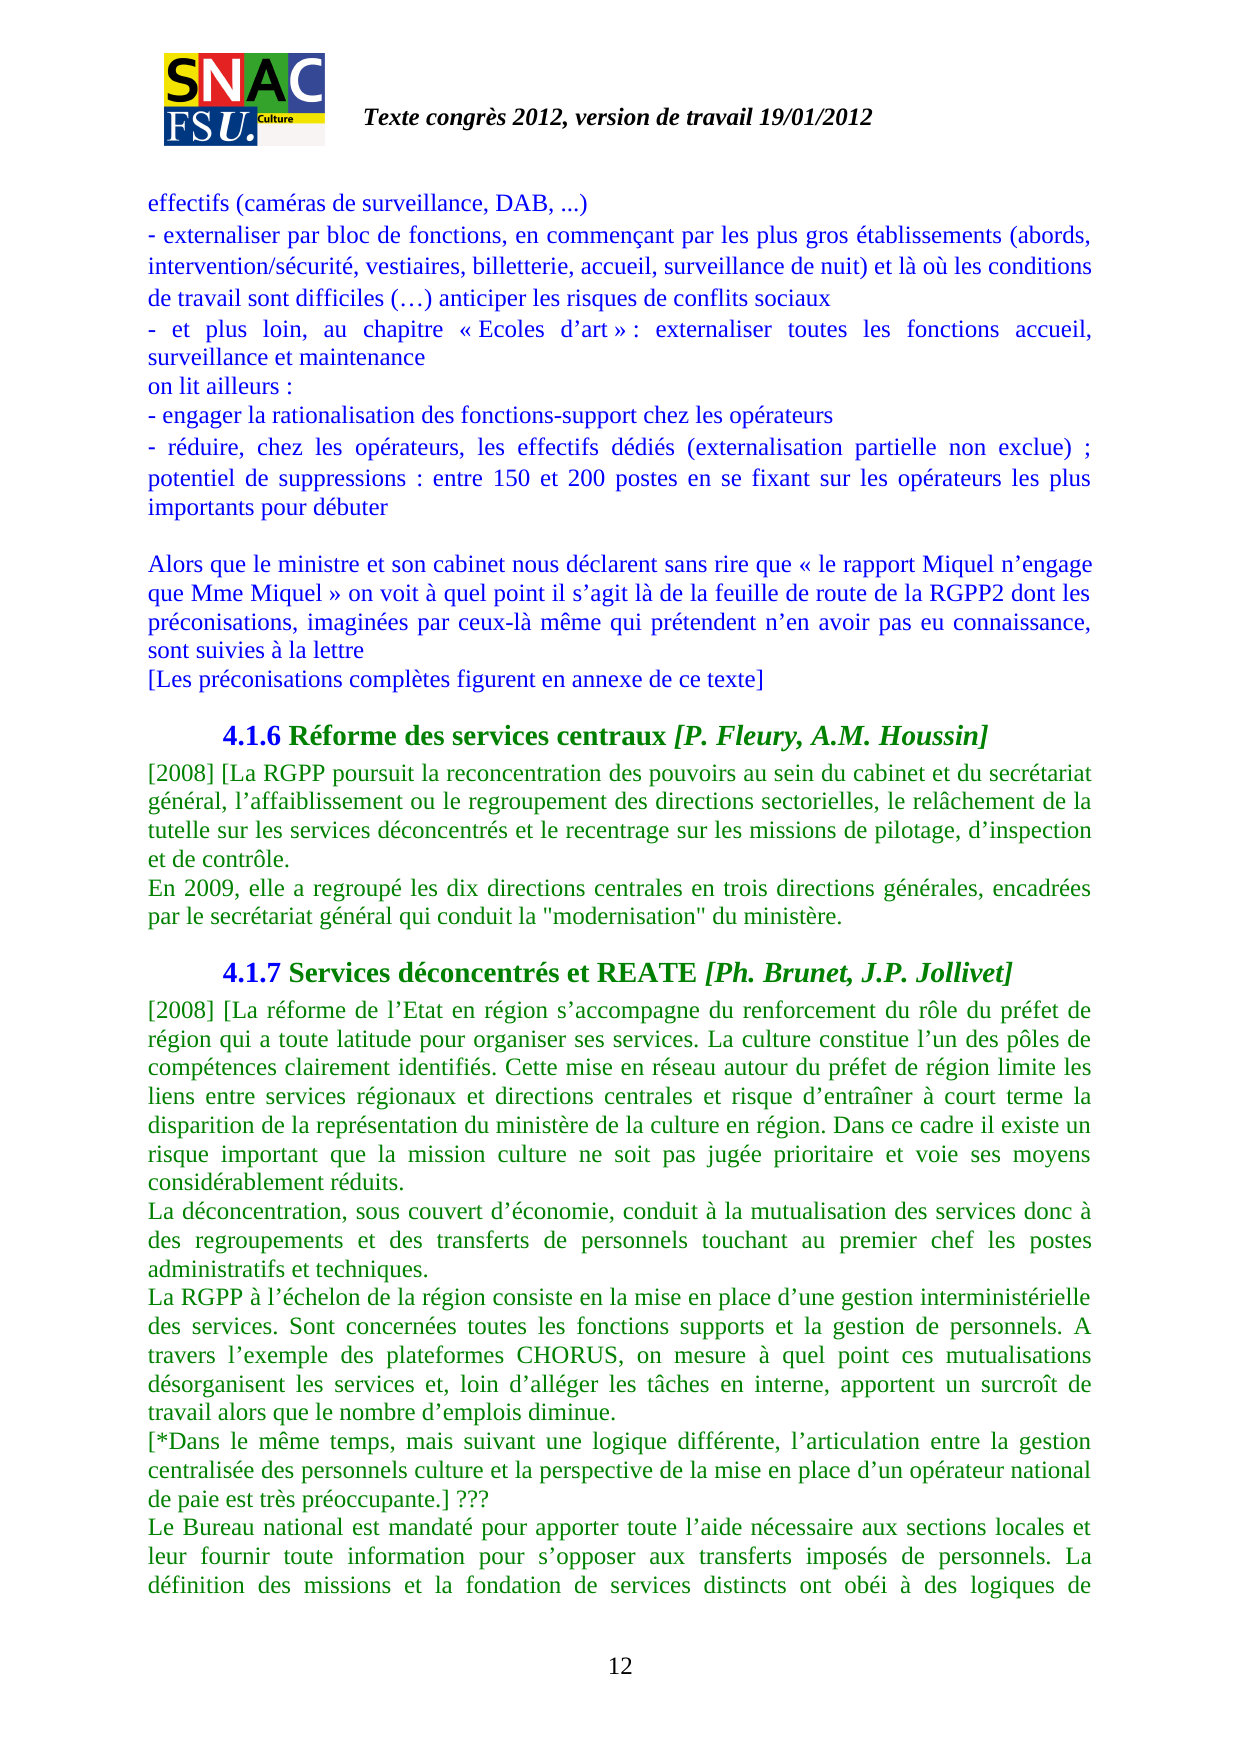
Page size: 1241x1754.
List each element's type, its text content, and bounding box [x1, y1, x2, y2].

text [2008] [La RGPP poursuit la reconcentration des pouvoirs au sein du cabinet et du secrétariat général, l’affaiblissement ou le regroupement des directions sectorielles, le relâchement de la tutelle sur les services déconcentrés et le recentrage sur les missions de pilotage, d’inspection et de contrôle. [148, 758, 1093, 873]
text [Les préconisations complètes figurent en annexe de ce texte] [148, 664, 1093, 693]
picture [164, 53, 325, 146]
text La RGPP à l’échelon de la région consiste en la mise en place d’une gestion interministérielle des services. Sont concernées toutes les fonctions supports et la gestion de personnels. A travers l’exemple des plateformes CHORUS, on mesure à quel point ces mutualisations désorganisent les services et, loin d’alléger les tâches en interne, apportent un surcroît de travail alors que le nombre d’emplois diminue. [148, 1282, 1093, 1426]
text [*Dans le même temps, mais suivant une logique différente, l’articulation entre la gestion centralisée des personnels culture et la perspective de la mise en place d’un opérateur national de paie est très préoccupante.] ??? [148, 1426, 1093, 1512]
text En 2009, elle a regroupé les dix directions centrales en trois directions générales, encadrées par le secrétariat général qui conduit la "modernisation" du ministère. [148, 873, 1093, 930]
text - réduire, chez les opérateurs, les effectifs dédiés (externalisation partielle non exclue) ; potentiel de suppressions : entre 150 et 200 postes en se fixant sur les opérateurs les plus importants pour débuter [148, 429, 1093, 520]
text Le Bureau national est mandaté pour apporter toute l’aide nécessaire aux sections locales et leur fournir toute information pour s’opposer aux transferts imposés de personnels. La définition des missions et la fondation de services distincts ont obéi à des logiques de [148, 1512, 1093, 1599]
text La déconcentration, sous couvert d’économie, conduit à la mutualisation des services donc à des regroupements et des transferts de personnels touchant au premier chef les postes administratifs et techniques. [148, 1196, 1093, 1282]
subtitle Réforme des services centraux [P. Fleury, A.M. Houssin] [223, 718, 1093, 751]
text Alors que le ministre et son cabinet nous déclarent sans rire que « le rapport Miquel n’engage que Mme Miquel » on voit à quel point il s’agit là de la feuille de route de la RGPP2 dont les préconisations, imaginées par ceux-là même qui prétendent n’en avoir pas eu connaissance, sont suivies à la lettre [148, 549, 1093, 664]
text [2008] [La réforme de l’Etat en région s’accompagne du renforcement du rôle du préfet de région qui a toute latitude pour organiser ses services. La culture constitue l’un des pôles de compétences clairement identifiés. Cette mise en réseau autour du préfet de région limite les liens entre services régionaux et directions centrales et risque d’entraîner à court terme la disparition de la représentation du ministère de la culture en région. Dans ce cadre il existe un risque important que la mission culture ne soit pas jugée prioritaire et voie ses moyens considérablement réduits. [148, 995, 1093, 1196]
text - et plus loin, au chapitre « Ecoles d’art » : externaliser toutes les fonctions accueil, surveillance et maintenance [148, 314, 1093, 371]
text - externaliser par bloc de fonctions, en commençant par les plus gros établissements (abords, intervention/sécurité, vestiaires, billetterie, accueil, surveillance de nuit) et là où les conditions de travail sont difficiles (…) anticiper les risques de conflits sociaux [148, 217, 1093, 314]
text effectifs (caméras de surveillance, DAB, ...) [148, 188, 1093, 217]
text on lit ailleurs : [148, 371, 1093, 400]
subtitle Services déconcentrés et REATE [Ph. Brunet, J.P. Jollivet] [223, 955, 1093, 989]
text - engager la rationalisation des fonctions-support chez les opérateurs [148, 400, 1093, 429]
